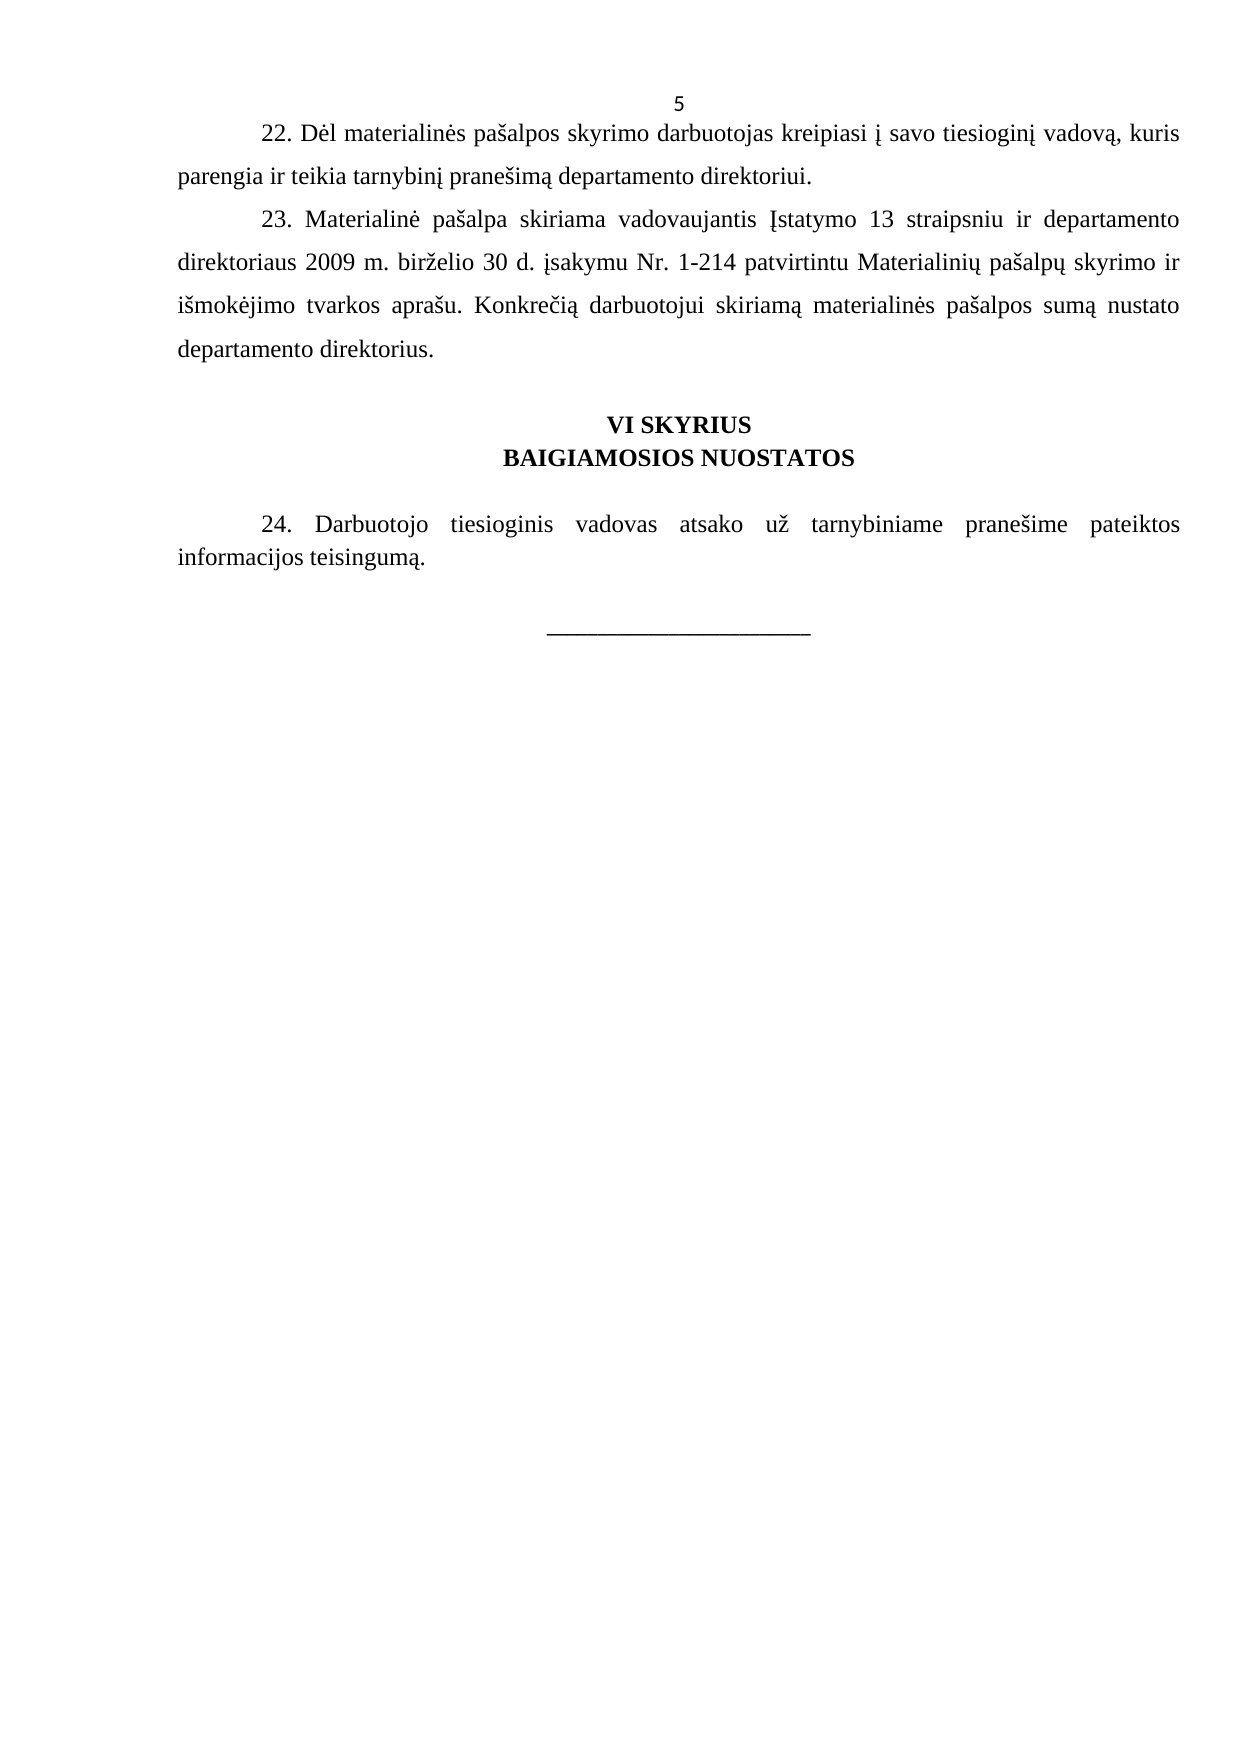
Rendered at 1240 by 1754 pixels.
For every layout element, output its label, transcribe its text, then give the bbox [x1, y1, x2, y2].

text VI SKYRIUS [177, 410, 1181, 439]
text 24. Darbuotojo tiesioginis vadovas atsako už tarnybiniame pranešime pateiktos informacijos teisingumą. [177, 509, 1181, 571]
text __________________________ [177, 608, 1181, 639]
text 22. Dėl materialinės pašalpos skyrimo darbuotojas kreipiasi į savo tiesioginį vadovą, kuris parengia ir teikia tarnybinį pranešimą departamento direktoriui. [177, 118, 1181, 190]
text 23. Materialinė pašalpa skiriama vadovaujantis Įstatymo 13 straipsniu ir departamento direktoriaus 2009 m. birželio 30 d. įsakymu Nr. 1-214 patvirtintu Materialinių pašalpų skyrimo ir išmokėjimo tvarkos aprašu. Konkrečią darbuotojui skiriamą materialinės pašalpos sumą nustato departamento direktorius. [177, 204, 1181, 362]
text BAIGIAMOSIOS NUOSTATOS [177, 443, 1181, 472]
